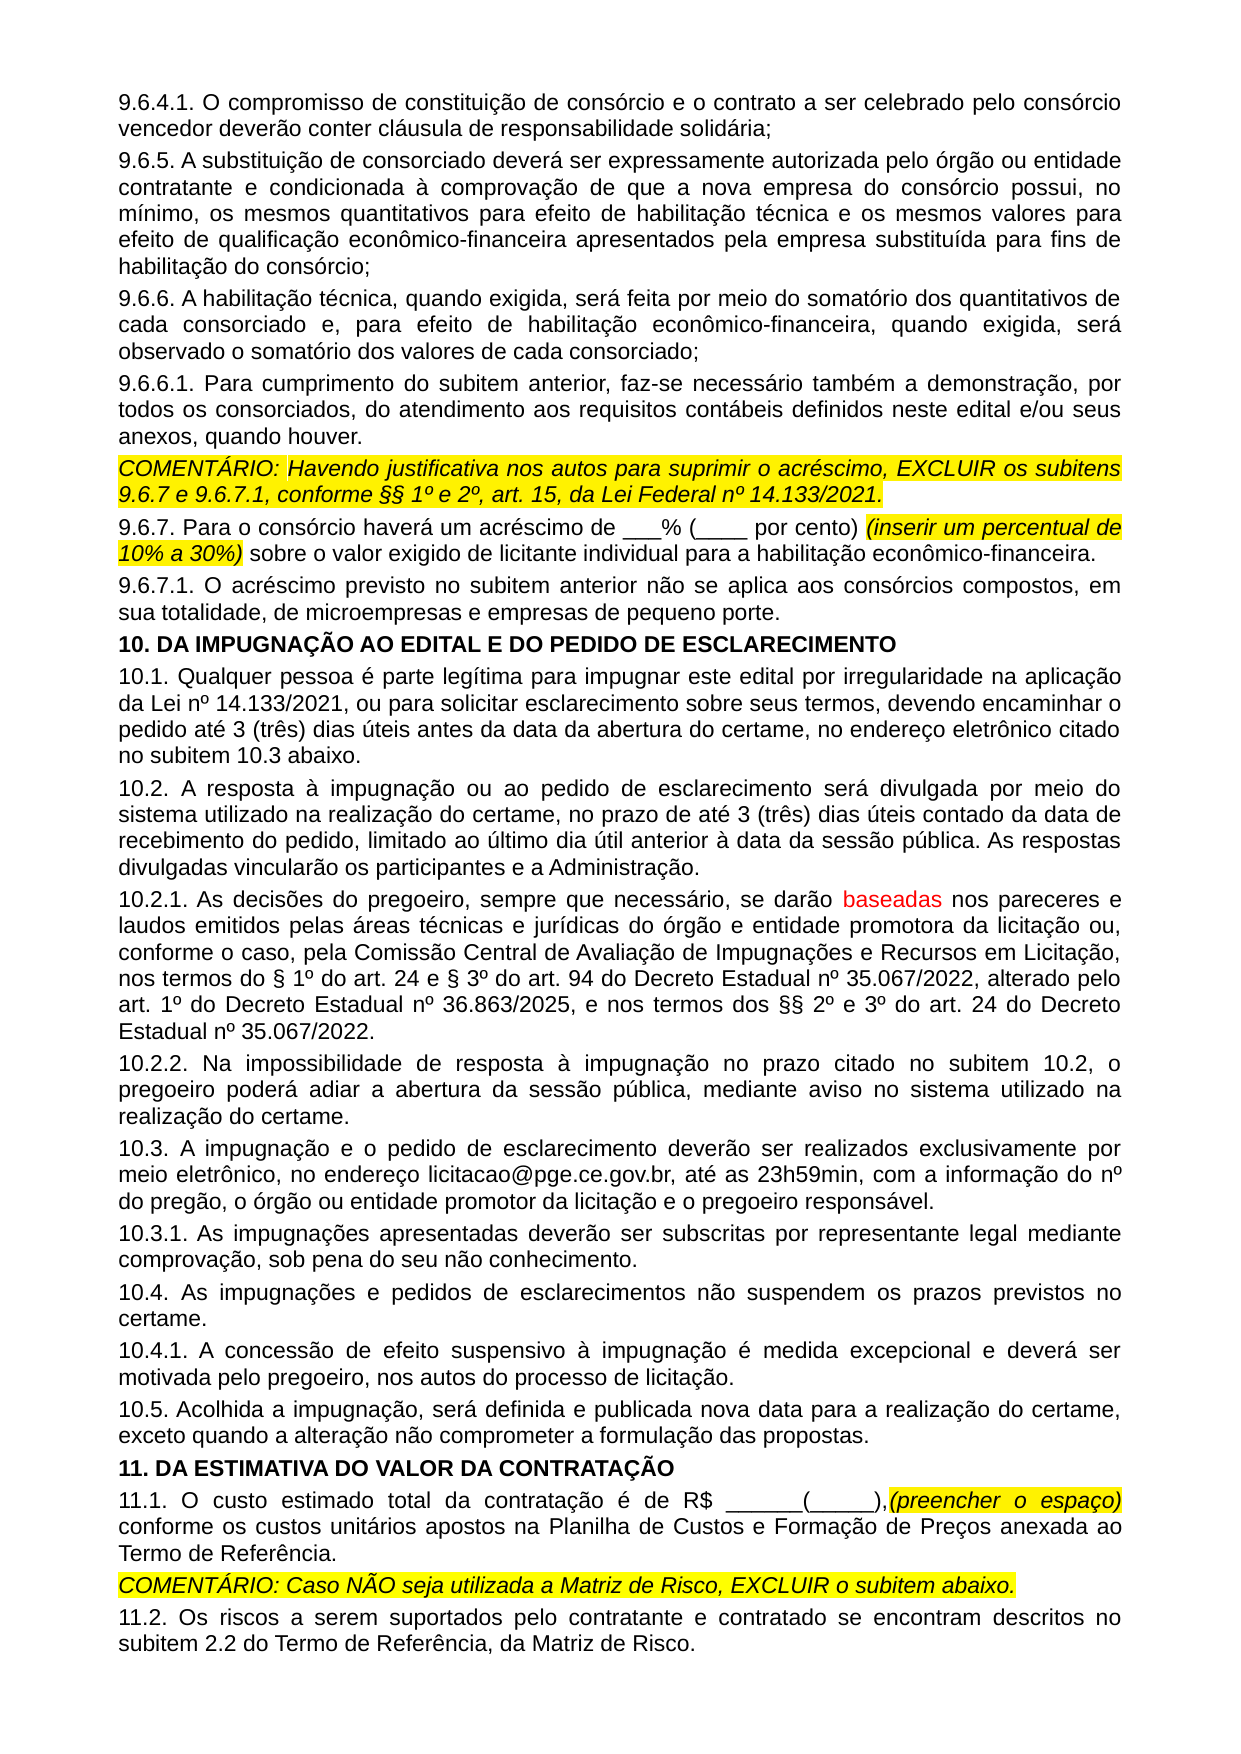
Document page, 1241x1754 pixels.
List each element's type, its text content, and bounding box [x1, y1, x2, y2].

text 10.4.1. A concessão de efeito suspensivo à impugnação é medida excepcional e deverá ser motivada pelo pregoeiro, nos autos do processo de licitação. [118, 1337, 1122, 1390]
text 10.1. Qualquer pessoa é parte legítima para impugnar este edital por irregularidade na aplicação da Lei nº 14.133/2021, ou para solicitar esclarecimento sobre seus termos, devendo encaminhar o pedido até 3 (três) dias úteis antes da data da abertura do certame, no endereço eletrônico citado no subitem 10.3 abaixo. [118, 663, 1122, 768]
text 10.2.2. Na impossibilidade de resposta à impugnação no prazo citado no subitem 10.2, o pregoeiro poderá adiar a abertura da sessão pública, mediante aviso no sistema utilizado na realização do certame. [118, 1050, 1122, 1129]
text 9.6.7. Para o consórcio haverá um acréscimo de ___% (____ por cento) (inserir um percentual de 10% a 30%) sobre o valor exigido de licitante individual para a habilitação econômico-financeira. [118, 513, 1122, 566]
text 10. DA IMPUGNAÇÃO AO EDITAL E DO PEDIDO DE ESCLARECIMENTO [118, 631, 1122, 657]
text 10.2. A resposta à impugnação ou ao pedido de esclarecimento será divulgada por meio do sistema utilizado na realização do certame, no prazo de até 3 (três) dias úteis contado da data de recebimento do pedido, limitado ao último dia útil anterior à data da sessão pública. As respostas divulgadas vincularão os participantes e a Administração. [118, 774, 1122, 880]
text 10.3.1. As impugnações apresentadas deverão ser subscritas por representante legal mediante comprovação, sob pena do seu não conhecimento. [118, 1220, 1122, 1273]
text 11. DA ESTIMATIVA DO VALOR DA CONTRATAÇÃO [118, 1454, 1122, 1481]
text 9.6.4.1. O compromisso de constituição de consórcio e o contrato a ser celebrado pelo consórcio vencedor deverão conter cláusula de responsabilidade solidária; [118, 88, 1122, 141]
text 9.6.7.1. O acréscimo previsto no subitem anterior não se aplica aos consórcios compostos, em sua totalidade, de microempresas e empresas de pequeno porte. [118, 572, 1122, 625]
text 9.6.6. A habilitação técnica, quando exigida, será feita por meio do somatório dos quantitativos de cada consorciado e, para efeito de habilitação econômico-financeira, quando exigida, será observado o somatório dos valores de cada consorciado; [118, 285, 1122, 364]
text COMENTÁRIO: Havendo justificativa nos autos para suprimir o acréscimo, EXCLUIR os subitens 9.6.7 e 9.6.7.1, conforme §§ 1º e 2º, art. 15, da Lei Federal nº 14.133/2021. [118, 455, 1122, 508]
text 9.6.6.1. Para cumprimento do subitem anterior, faz-se necessário também a demonstração, por todos os consorciados, do atendimento aos requisitos contábeis definidos neste edital e/ou seus anexos, quando houver. [118, 370, 1122, 449]
text 10.4. As impugnações e pedidos de esclarecimentos não suspendem os prazos previstos no certame. [118, 1278, 1122, 1331]
text 9.6.5. A substituição de consorciado deverá ser expressamente autorizada pelo órgão ou entidade contratante e condicionada à comprovação de que a nova empresa do consórcio possui, no mínimo, os mesmos quantitativos para efeito de habilitação técnica e os mesmos valores para efeito de qualificação econômico-financeira apresentados pela empresa substituída para fins de habilitação do consórcio; [118, 147, 1122, 279]
text 10.5. Acolhida a impugnação, será definida e publicada nova data para a realização do certame, exceto quando a alteração não comprometer a formulação das propostas. [118, 1396, 1122, 1448]
text COMENTÁRIO: Caso NÃO seja utilizada a Matriz de Risco, EXCLUIR o subitem abaixo. [118, 1572, 1122, 1598]
text 11.2. Os riscos a serem suportados pelo contratante e contratado se encontram descritos no subitem 2.2 do Termo de Referência, da Matriz de Risco. [118, 1604, 1122, 1657]
text 11.1. O custo estimado total da contratação é de R$ ______(_____),(preencher o espaço) conforme os custos unitários apostos na Planilha de Custos e Formação de Preços anexada ao Termo de Referência. [118, 1487, 1122, 1566]
text 10.3. A impugnação e o pedido de esclarecimento deverão ser realizados exclusivamente por meio eletrônico, no endereço licitacao@pge.ce.gov.br, até as 23h59min, com a informação do nº do pregão, o órgão ou entidade promotor da licitação e o pregoeiro responsável. [118, 1135, 1122, 1214]
text 10.2.1. As decisões do pregoeiro, sempre que necessário, se darão baseadas nos pareceres e laudos emitidos pelas áreas técnicas e jurídicas do órgão e entidade promotora da licitação ou, conforme o caso, pela Comissão Central de Avaliação de Impugnações e Recursos em Licitação, nos termos do § 1º do art. 24 e § 3º do art. 94 do Decreto Estadual nº 35.067/2022, alterado pelo art. 1º do Decreto Estadual nº 36.863/2025, e nos termos dos §§ 2º e 3º do art. 24 do Decreto Estadual nº 35.067/2022. [118, 886, 1122, 1044]
